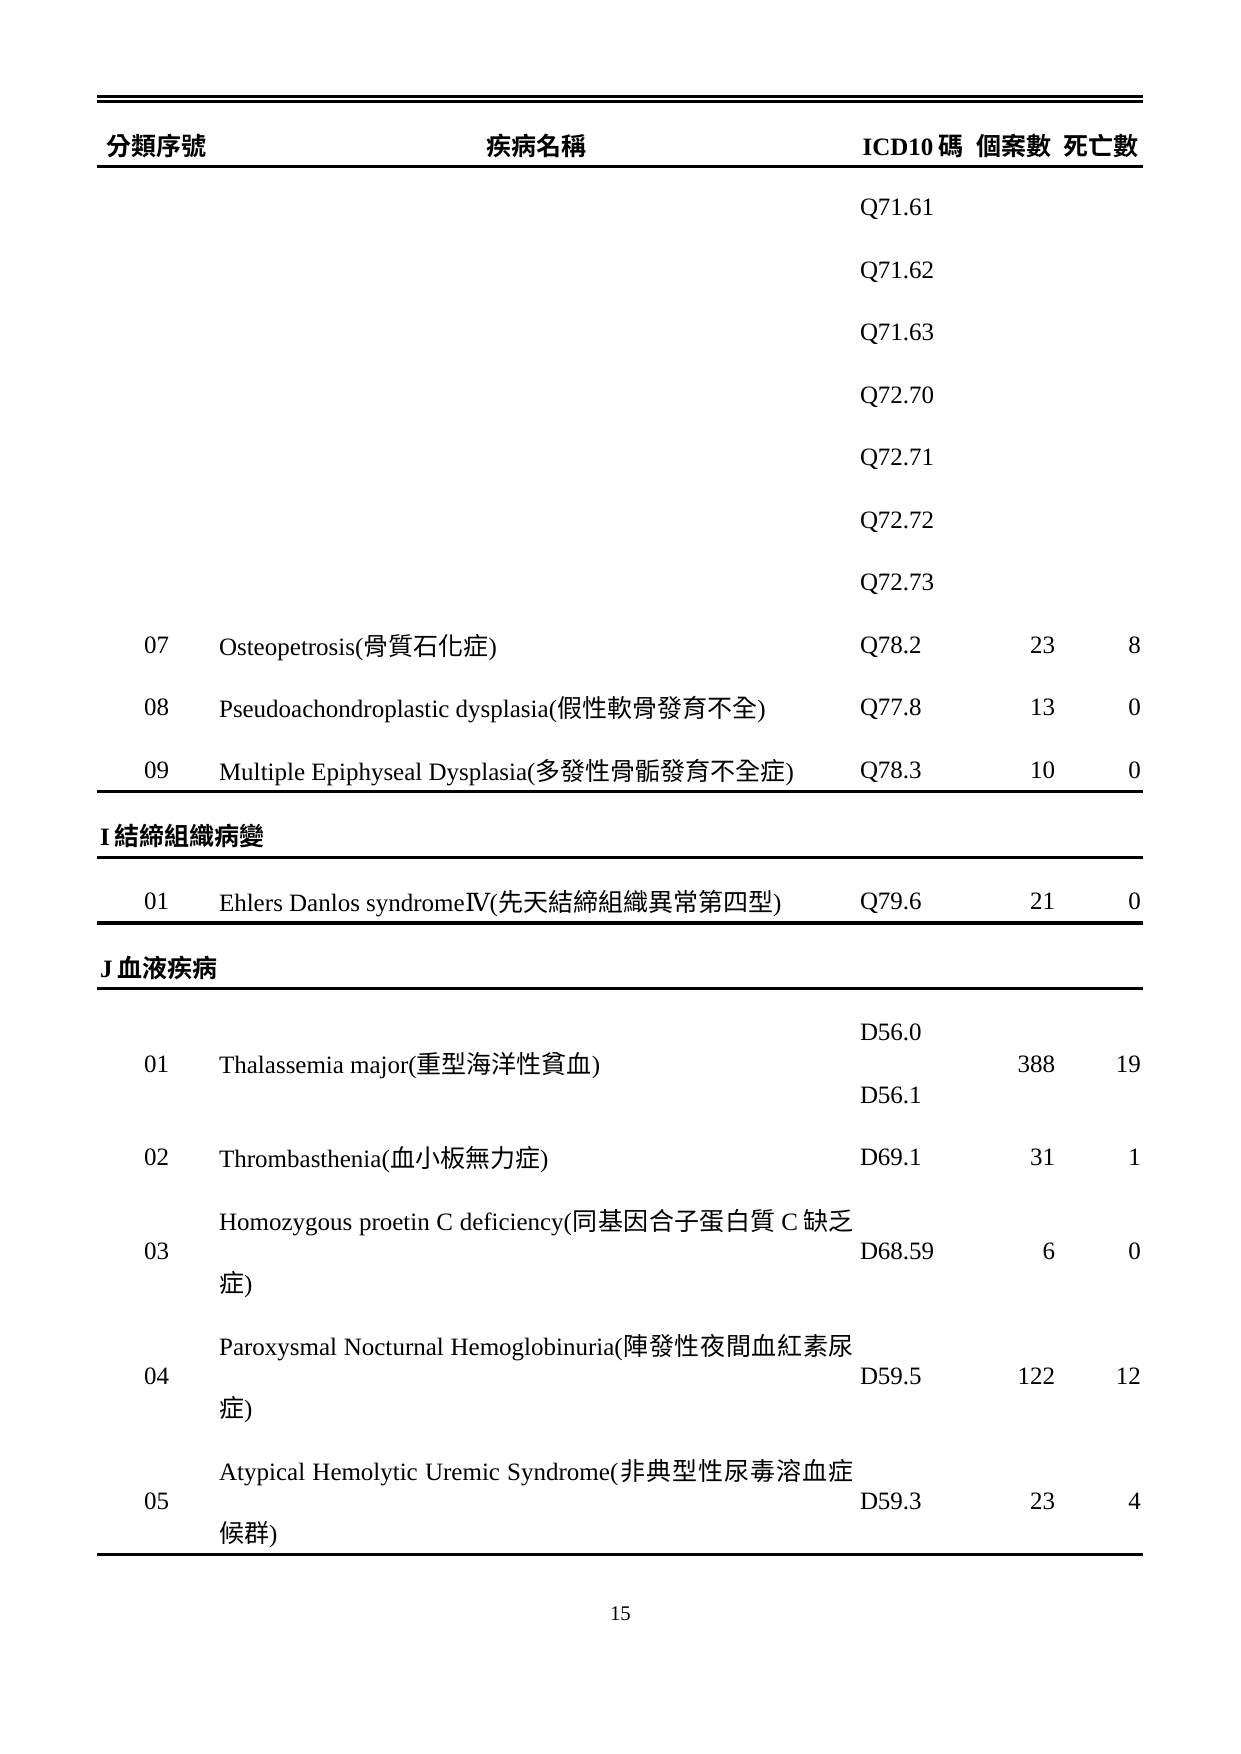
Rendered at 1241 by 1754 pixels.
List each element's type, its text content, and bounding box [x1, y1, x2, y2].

table_cell Q77.8 [857, 665, 969, 728]
table_cell 388 [969, 990, 1057, 1115]
table_cell Q79.6 [857, 859, 969, 921]
table_cell D68.59 [857, 1178, 969, 1303]
table_cell 01 [97, 859, 216, 921]
table_cell 03 [97, 1178, 216, 1303]
table_cell 01 [97, 990, 216, 1115]
table_cell 04 [97, 1303, 216, 1428]
table_cell Thalassemia major(重型海洋性貧血) [216, 990, 857, 1115]
table_cell 02 [97, 1115, 216, 1178]
table_cell 122 [969, 1303, 1057, 1428]
table_cell 08 [97, 665, 216, 728]
table_cell 0 [1058, 728, 1143, 790]
table_cell 31 [969, 1115, 1057, 1178]
table_cell [97, 168, 216, 603]
table_cell Q78.2 [857, 603, 969, 665]
table_cell D69.1 [857, 1115, 969, 1178]
table_cell Homozygous proetin C deficiency(同基因合子蛋白質C缺乏症) [216, 1178, 857, 1303]
table_cell [216, 168, 857, 603]
table_cell 12 [1058, 1303, 1143, 1428]
table_cell 0 [1058, 665, 1143, 728]
table_cell D56.0 D56.1 [857, 990, 969, 1115]
table_cell 13 [969, 665, 1057, 728]
table_cell 21 [969, 859, 1057, 921]
table_cell 23 [969, 1428, 1057, 1553]
table_cell [969, 168, 1057, 603]
table_cell D59.3 [857, 1428, 969, 1553]
table_header 疾病名稱 [216, 103, 857, 165]
table_cell 23 [969, 603, 1057, 665]
table_cell Atypical Hemolytic Uremic Syndrome(非典型性尿毒溶血症候群) [216, 1428, 857, 1553]
table_cell Q78.3 [857, 728, 969, 790]
table_header 個案數 [969, 103, 1057, 165]
table_cell [1058, 168, 1143, 603]
table_cell 10 [969, 728, 1057, 790]
table_cell 07 [97, 603, 216, 665]
table_cell 0 [1058, 859, 1143, 921]
table_cell Thrombasthenia(血小板無力症) [216, 1115, 857, 1178]
table_cell Ehlers Danlos syndromeⅣ(先天結締組織異常第四型) [216, 859, 857, 921]
table_cell 09 [97, 728, 216, 790]
table_cell Paroxysmal Nocturnal Hemoglobinuria(陣發性夜間血紅素尿症) [216, 1303, 857, 1428]
table_cell 19 [1058, 990, 1143, 1115]
table_cell 05 [97, 1428, 216, 1553]
table_cell 0 [1058, 1178, 1143, 1303]
table_cell Multiple Epiphyseal Dysplasia(多發性骨骺發育不全症) [216, 728, 857, 790]
table_cell 1 [1058, 1115, 1143, 1178]
table_cell 4 [1058, 1428, 1143, 1553]
table_cell I結締組織病變 [97, 793, 1143, 856]
table_header 死亡數 [1058, 103, 1143, 165]
table_cell Osteopetrosis(骨質石化症) [216, 603, 857, 665]
table_cell J血液疾病 [97, 925, 1143, 987]
table_header ICD10碼 [857, 103, 969, 165]
table_cell Q71.61 Q71.62 Q71.63 Q72.70 Q72.71 Q72.72 Q72.73 [857, 168, 969, 603]
table_cell 8 [1058, 603, 1143, 665]
table_cell D59.5 [857, 1303, 969, 1428]
table_cell 6 [969, 1178, 1057, 1303]
table_cell Pseudoachondroplastic dysplasia(假性軟骨發育不全) [216, 665, 857, 728]
table_header 分類序號 [97, 103, 216, 165]
